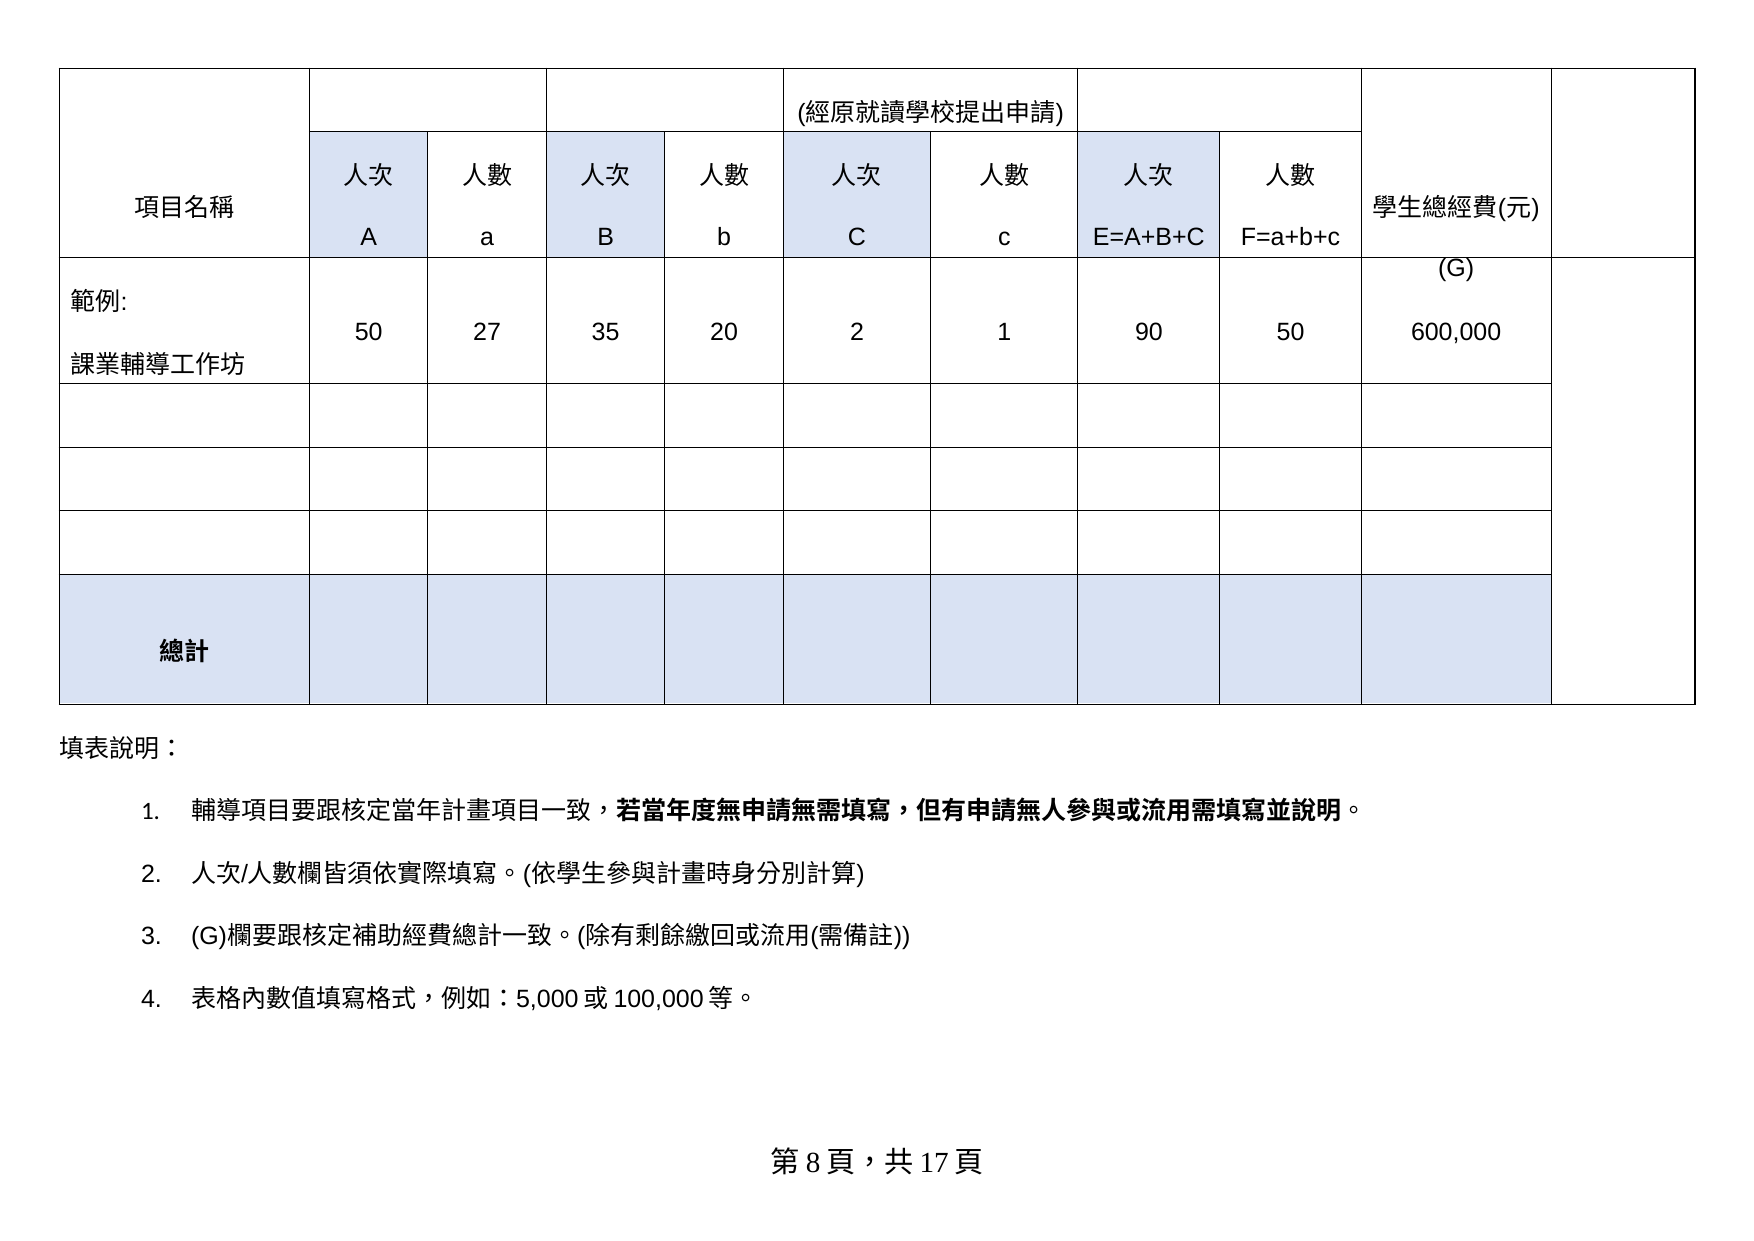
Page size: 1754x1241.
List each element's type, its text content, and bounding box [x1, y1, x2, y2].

table_cell [547, 69, 783, 131]
table_cell [310, 448, 427, 510]
table_cell 2 [784, 258, 930, 383]
table_cell [310, 511, 427, 574]
table_cell [60, 384, 309, 447]
table_cell 人次 B [547, 132, 664, 257]
table_cell (經原就讀學校提出申請) [784, 69, 1077, 131]
table_cell [310, 69, 546, 131]
table_cell [1078, 69, 1361, 131]
list 人次/人數欄皆須依實際填寫。(依學生參與計畫時身分別計算) [141, 829, 1695, 892]
table_cell 人數 b [665, 132, 783, 257]
table_cell [1078, 575, 1219, 703]
table_cell 1 [931, 258, 1077, 383]
table_cell [1220, 448, 1361, 510]
table_cell [1078, 511, 1219, 574]
list 表格內數值填寫格式，例如：5,000或100,000等。 [141, 954, 1695, 1017]
table_cell [1078, 384, 1219, 447]
table_cell 35 [547, 258, 664, 383]
table_cell 範例: 課業輔導工作坊 [60, 258, 309, 383]
table_cell [1078, 448, 1219, 510]
table_cell [665, 384, 783, 447]
table_cell [1220, 575, 1361, 703]
table_cell [428, 384, 546, 447]
table_cell [310, 575, 427, 703]
table_cell [784, 575, 930, 703]
table_cell 20 [665, 258, 783, 383]
table_cell [1362, 448, 1551, 510]
table_cell [784, 448, 930, 510]
table_cell [1362, 511, 1551, 574]
table_cell [784, 511, 930, 574]
table_cell [665, 575, 783, 703]
table_header 項目名稱 [60, 69, 309, 257]
table_cell [547, 384, 664, 447]
table_cell [547, 511, 664, 574]
list (G)欄要跟核定補助經費總計一致。(除有剩餘繳回或流用(需備註)) [141, 892, 1695, 954]
table_cell 總計 [60, 575, 309, 703]
table_cell [60, 448, 309, 510]
table_cell 人數 F=a+b+c [1220, 132, 1361, 257]
table_cell [931, 511, 1077, 574]
table_header [1552, 69, 1694, 257]
table_cell [1220, 511, 1361, 574]
table_cell [547, 575, 664, 703]
table_cell [428, 575, 546, 703]
table_cell [1362, 384, 1551, 447]
table_cell [60, 511, 309, 574]
table_header 111年度各項輔導項目補助學生總經費(元) (G) [1362, 69, 1551, 257]
table_cell [931, 384, 1077, 447]
table_cell [428, 511, 546, 574]
table_cell 50 [1220, 258, 1361, 383]
table_cell 人次 C [784, 132, 930, 257]
table_cell 27 [428, 258, 546, 383]
table_cell 600,000 [1362, 258, 1551, 383]
table_cell 人數 c [931, 132, 1077, 257]
table_cell [784, 384, 930, 447]
table_cell [1220, 384, 1361, 447]
table_cell [1362, 575, 1551, 703]
table_cell [665, 448, 783, 510]
table_cell [665, 511, 783, 574]
table_cell [547, 448, 664, 510]
table_cell [310, 384, 427, 447]
table_cell [428, 448, 546, 510]
table_cell 人次 E=A+B+C [1078, 132, 1219, 257]
table_cell 50 [310, 258, 427, 383]
table_cell 人數 a [428, 132, 546, 257]
list 輔導項目要跟核定當年計畫項目一致，若當年度無申請無需填寫，但有申請無人參與或流用需填寫並說明。 [141, 767, 1695, 829]
table_cell [1552, 258, 1694, 703]
table_cell 90 [1078, 258, 1219, 383]
table_cell [931, 448, 1077, 510]
table_cell 人次 A [310, 132, 427, 257]
table_cell [931, 575, 1077, 703]
text 填表說明： [59, 705, 1695, 767]
